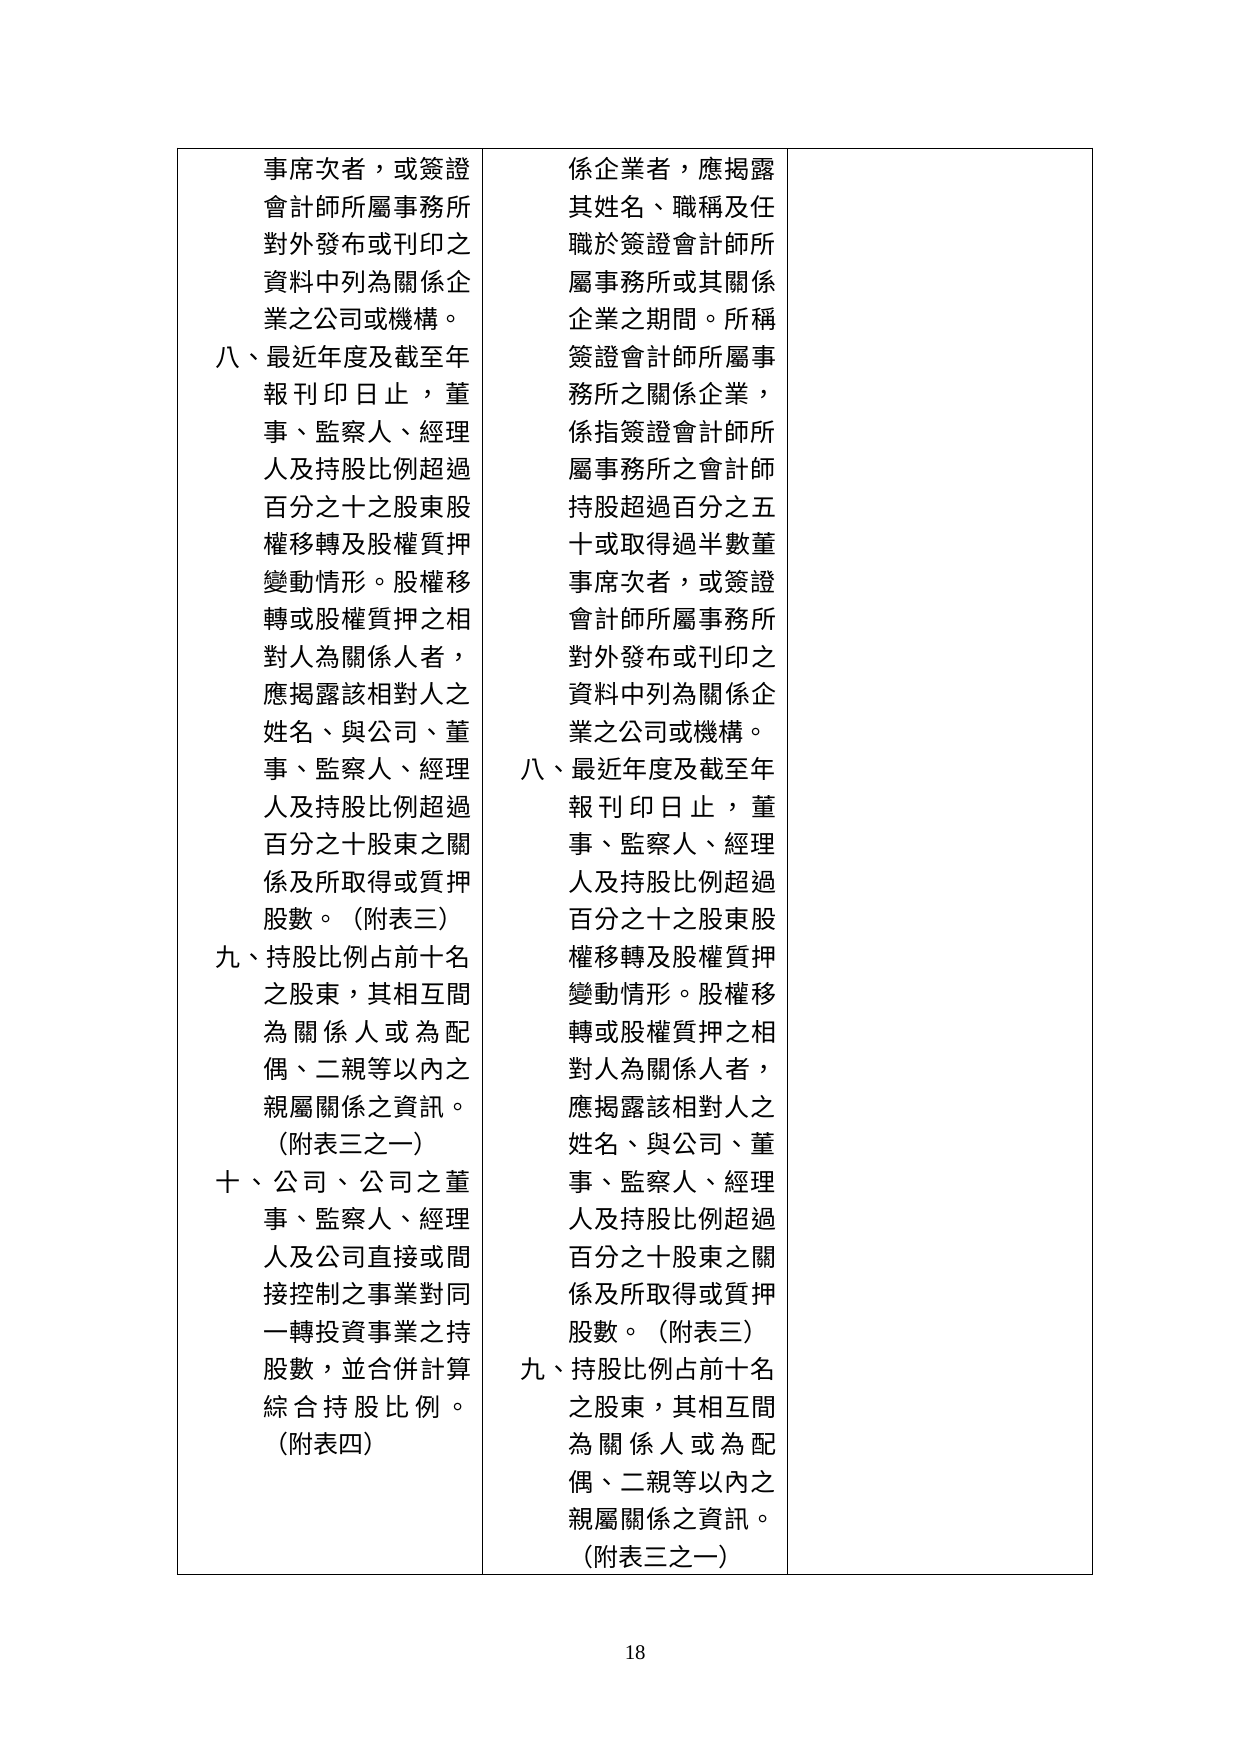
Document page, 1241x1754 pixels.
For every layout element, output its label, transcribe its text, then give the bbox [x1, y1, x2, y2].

table_cell [788, 149, 1092, 1574]
table_cell 係企業者，應揭露其姓名、職稱及任職於簽證會計師所屬事務所或其關係企業之期間。所稱簽證會計師所屬事務所之關係企業，係指簽證會計師所屬事務所之會計師持股超過百分之五十或取得過半數董事席次者，或簽證會計師所屬事務所對外發布或刊印之資料中列為關係企業之公司或機構。 八、最近年度及截至年報刊印日止，董事、監察人、經理人及持股比例超過百分之十之股東股權移轉及股權質押變動情形。股權移轉或股權質押之相對人為關係人者，應揭露該相對人之姓名、與公司、董事、監察人、經理人及持股比例超過百分之十股東之關係及所取得或質押股數。（附表三） 九、持股比例占前十名之股東，其相互間為關係人或為配偶、二親等以內之親屬關係之資訊。（附表三之一） [483, 149, 787, 1574]
table_cell 事席次者，或簽證會計師所屬事務所對外發布或刊印之資料中列為關係企業之公司或機構。 八、最近年度及截至年報刊印日止，董事、監察人、經理人及持股比例超過百分之十之股東股權移轉及股權質押變動情形。股權移轉或股權質押之相對人為關係人者，應揭露該相對人之姓名、與公司、董事、監察人、經理人及持股比例超過百分之十股東之關係及所取得或質押股數。（附表三） 九、持股比例占前十名之股東，其相互間為關係人或為配偶、二親等以內之親屬關係之資訊。（附表三之一） 十、公司、公司之董事、監察人、經理人及公司直接或間接控制之事業對同一轉投資事業之持股數，並合併計算綜合持股比例。（附表四） [178, 149, 482, 1574]
